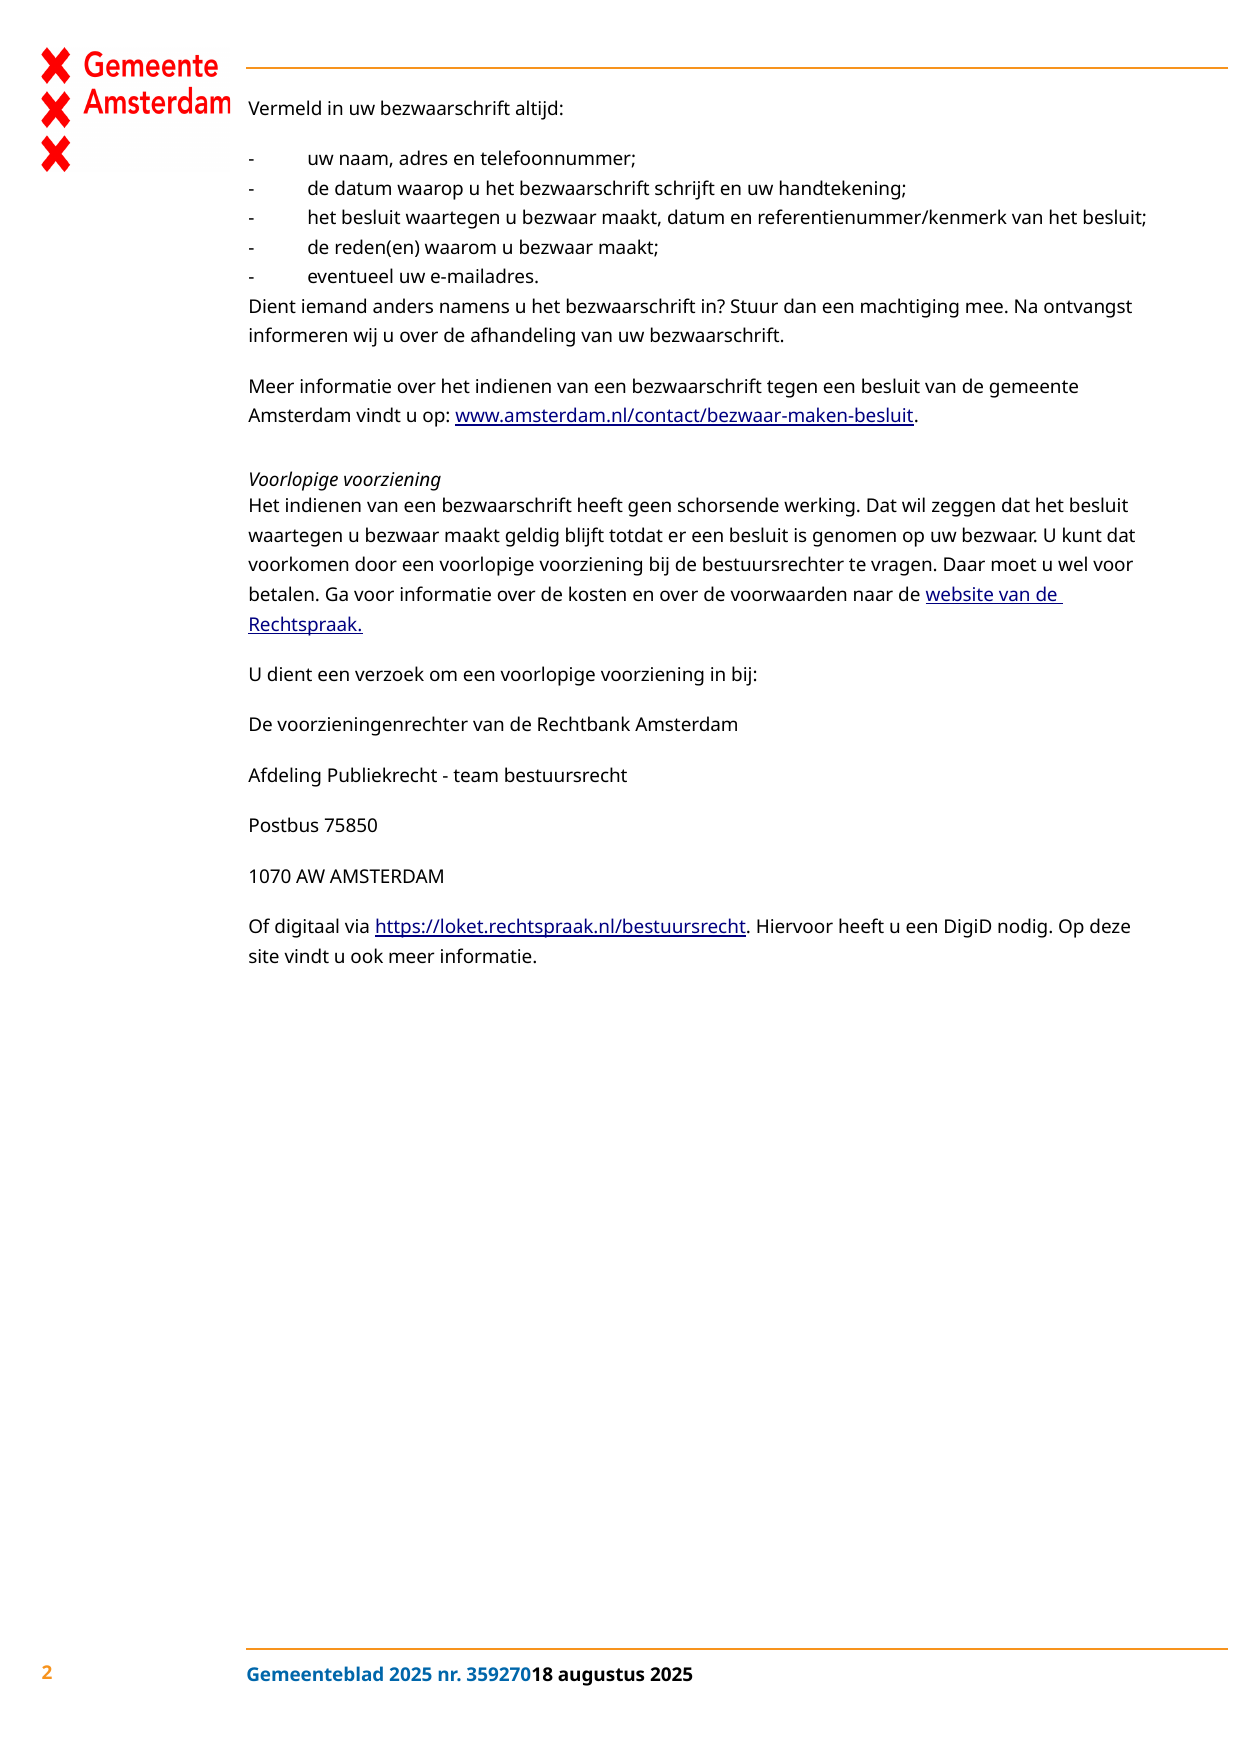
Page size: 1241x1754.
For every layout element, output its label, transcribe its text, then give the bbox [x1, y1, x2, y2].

text Voorlopige voorziening [248, 467, 1152, 492]
text Het indienen van een bezwaarschrift heeft geen schorsende werking. Dat wil zeggen dat het besluit waartegen u bezwaar maakt geldig blijft totdat er een besluit is genomen op uw bezwaar. U kunt dat voorkomen door een voorlopige voorziening bij de bestuursrechter te vragen. Daar moet u wel voor betalen. Ga voor informatie over de kosten en over de voorwaarden naar de website van de Rechtspraak. [248, 492, 1152, 636]
list de reden(en) waarom u bezwaar maakt; [248, 234, 1152, 260]
list uw naam, adres en telefoonnummer; [248, 145, 1152, 171]
text Dient iemand anders namens u het bezwaarschrift in? Stuur dan een machtiging mee. Na ontvangst informeren wij u over de afhandeling van uw bezwaarschrift. [248, 293, 1152, 348]
text U dient een verzoek om een voorlopige voorziening in bij: [248, 661, 1152, 687]
text Meer informatie over het indienen van een bezwaarschrift tegen een besluit van de gemeente Amsterdam vindt u op: www.amsterdam.nl/contact/bezwaar-maken-besluit. [248, 373, 1152, 428]
picture [41, 47, 231, 172]
text De voorzieningenrechter van de Rechtbank Amsterdam [248, 712, 1152, 737]
text 1070 AW AMSTERDAM [248, 863, 1152, 888]
list de datum waarop u het bezwaarschrift schrijft en uw handtekening; [248, 175, 1152, 201]
list het besluit waartegen u bezwaar maakt, datum en referentienummer/kenmerk van het besluit; [248, 204, 1152, 230]
text Of digitaal via https://loket.rechtspraak.nl/bestuursrecht. Hiervoor heeft u een DigiD nodig. Op deze site vindt u ook meer informatie. [248, 913, 1152, 968]
text Postbus 75850 [248, 812, 1152, 838]
list eventueel uw e-mailadres. [248, 263, 1152, 289]
text Vermeld in uw bezwaarschrift altijd: [248, 95, 1152, 121]
text Afdeling Publiekrecht - team bestuursrecht [248, 762, 1152, 788]
